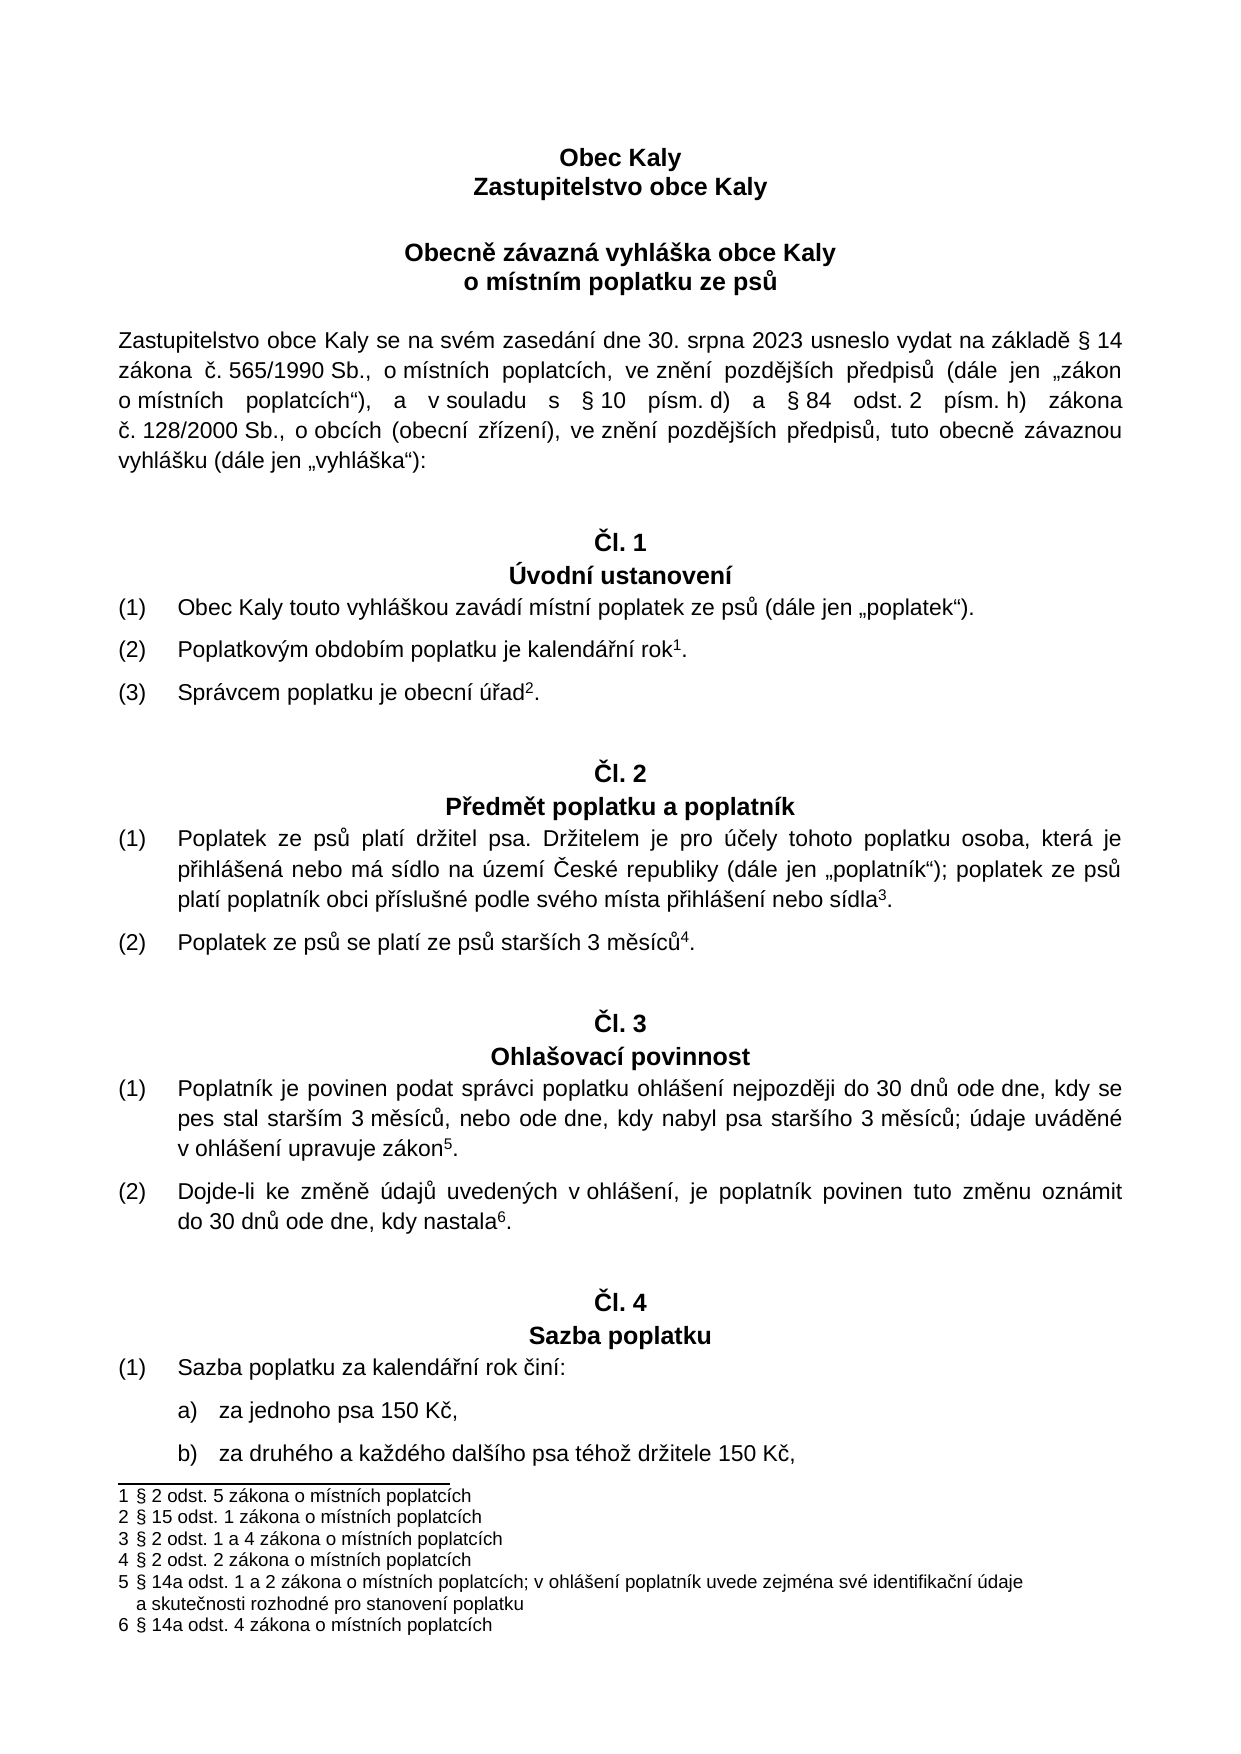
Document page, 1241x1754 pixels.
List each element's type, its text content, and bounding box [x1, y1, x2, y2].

list za jednoho psa 150 Kč, [177, 1397, 1122, 1423]
list § 14a odst. 4 zákona o místních poplatcích [118, 1614, 1122, 1635]
list Poplatek ze psů se platí ze psů starších 3 měsíců. [118, 928, 1122, 955]
subtitle Čl. 1 Úvodní ustanovení [118, 528, 1122, 589]
list Obec Kaly touto vyhláškou zavádí místní poplatek ze psů (dále jen „poplatek“). [118, 594, 1122, 620]
list Správcem poplatku je obecní úřad. [118, 679, 1122, 706]
list Poplatkovým obdobím poplatku je kalendářní rok. [118, 636, 1122, 663]
text Zastupitelstvo obce Kaly se na svém zasedání dne 30. srpna 2023 usneslo vydat na základě § 14 zákona č. 565/1990 Sb., o místních poplatcích, ve znění pozdějších předpisů (dále jen „zákon o místních poplatcích“), a v souladu s § 10 písm. d) a § 84 odst. 2 písm. h) zákona č. 128/2000 Sb., o obcích (obecní zřízení), ve znění pozdějších předpisů, tuto obecně závaznou vyhlášku (dále jen „vyhláška“): [118, 327, 1122, 474]
list § 2 odst. 2 zákona o místních poplatcích [118, 1549, 1122, 1571]
list Sazba poplatku za kalendářní rok činí: [118, 1354, 1122, 1381]
subtitle Obecně závazná vyhláška obce Kaly o místním poplatku ze psů [118, 238, 1122, 295]
list § 14a odst. 1 a 2 zákona o místních poplatcích; v ohlášení poplatník uvede zejména své identifikační údaje a skutečnosti rozhodné pro stanovení poplatku [118, 1571, 1122, 1614]
list Dojde-li ke změně údajů uvedených v ohlášení, je poplatník povinen tuto změnu oznámit do 30 dnů ode dne, kdy nastala. [118, 1178, 1122, 1234]
subtitle Čl. 4 Sazba poplatku [118, 1288, 1122, 1350]
subtitle Čl. 3 Ohlašovací povinnost [118, 1009, 1122, 1071]
list § 2 odst. 1 a 4 zákona o místních poplatcích [118, 1528, 1122, 1549]
list Poplatník je povinen podat správci poplatku ohlášení nejpozději do 30 dnů ode dne, kdy se pes stal starším 3 měsíců, nebo ode dne, kdy nabyl psa staršího 3 měsíců; údaje uváděné v ohlášení upravuje zákon. [118, 1075, 1122, 1162]
list § 15 odst. 1 zákona o místních poplatcích [118, 1506, 1122, 1528]
list § 2 odst. 5 zákona o místních poplatcích [118, 1484, 1122, 1506]
subtitle Čl. 2 Předmět poplatku a poplatník [118, 759, 1122, 821]
list za druhého a každého dalšího psa téhož držitele 150 Kč, [177, 1440, 1122, 1466]
text Obec Kaly Zastupitelstvo obce Kaly [118, 143, 1122, 201]
list Poplatek ze psů platí držitel psa. Držitelem je pro účely tohoto poplatku osoba, která je přihlášená nebo má sídlo na území České republiky (dále jen „poplatník“); poplatek ze psů platí poplatník obci příslušné podle svého místa přihlášení nebo sídla. [118, 825, 1122, 912]
